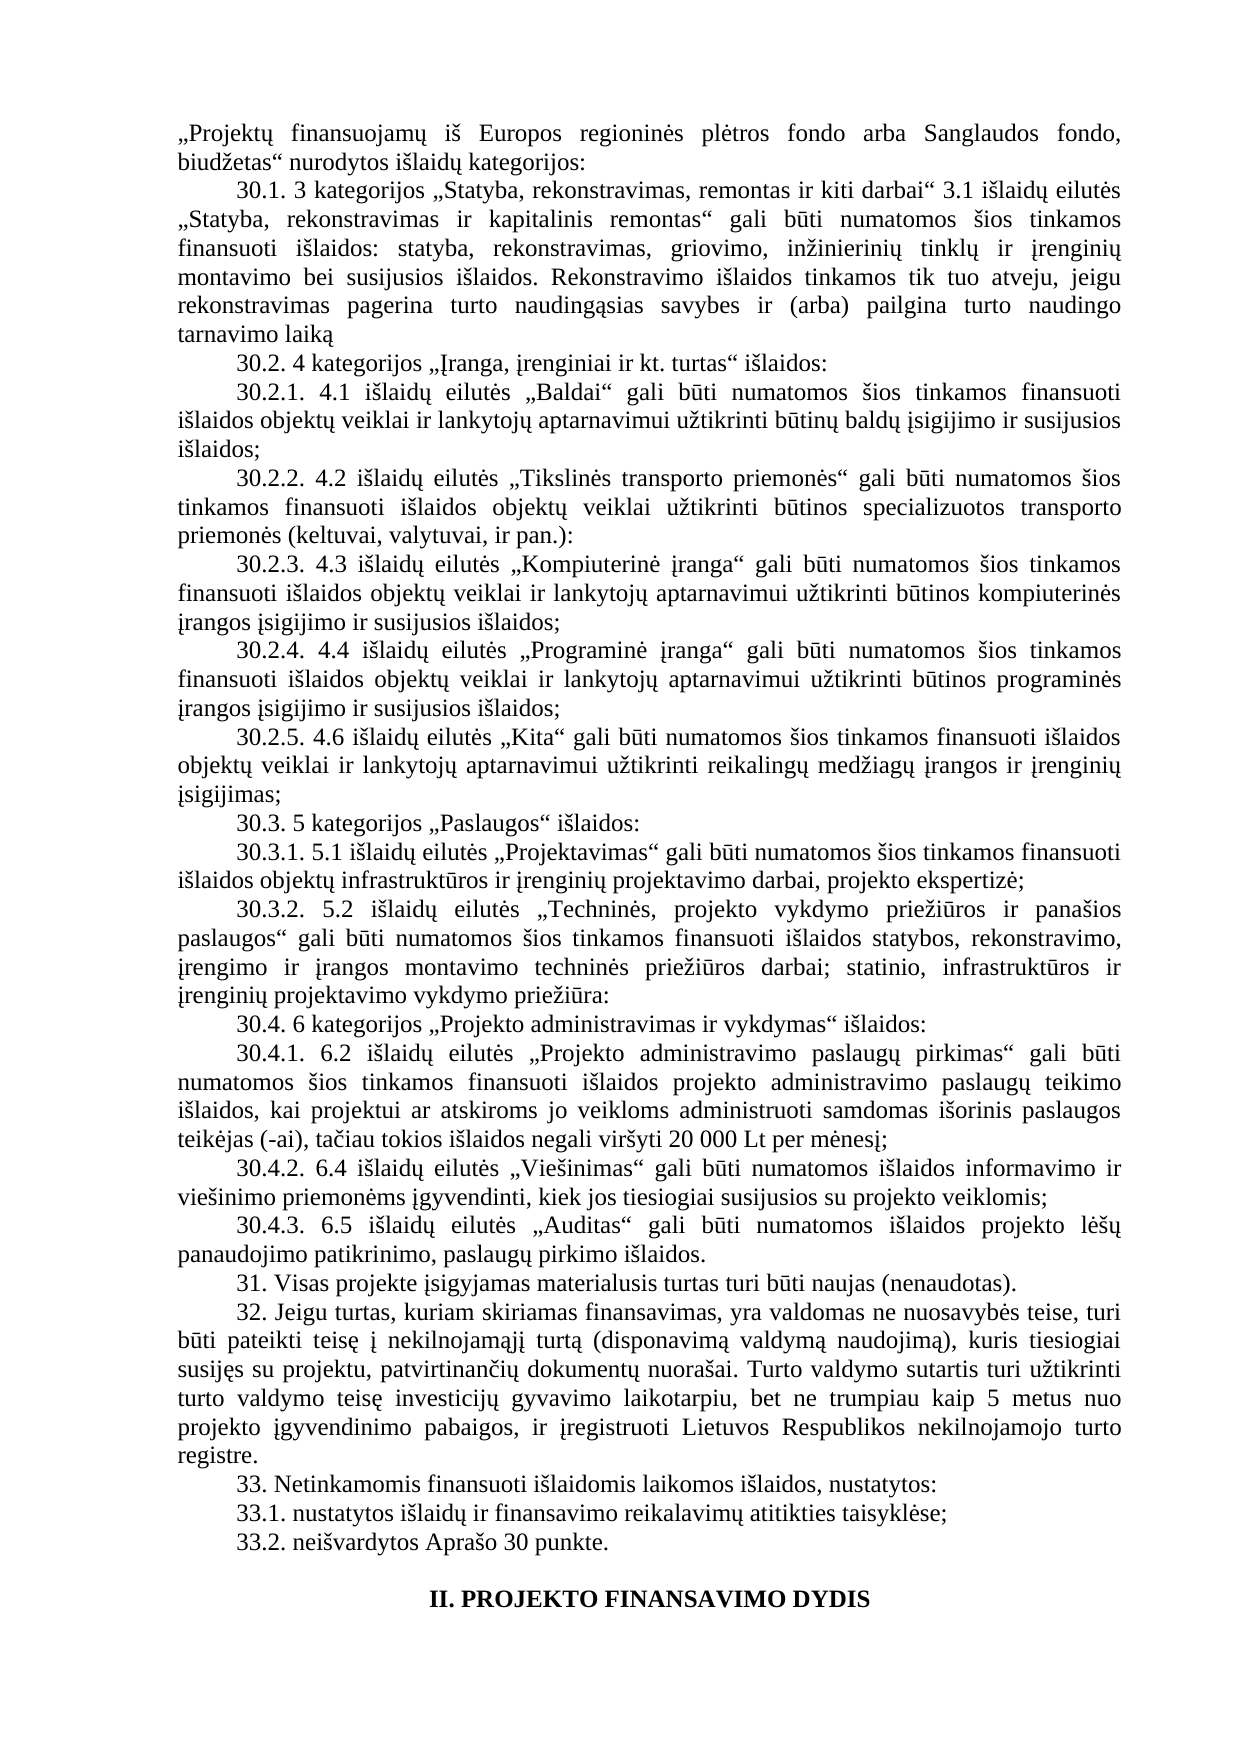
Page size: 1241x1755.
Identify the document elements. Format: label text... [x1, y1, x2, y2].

text 30.3. 5 kategorijos „Paslaugos“ išlaidos: [177, 808, 1122, 837]
text II. PROJEKTO FINANSAVIMO DYDIS [177, 1584, 1122, 1613]
text 30.2.3. 4.3 išlaidų eilutės „Kompiuterinė įranga“ gali būti numatomos šios tinkamos finansuoti išlaidos objektų veiklai ir lankytojų aptarnavimui užtikrinti būtinos kompiuterinės įrangos įsigijimo ir susijusios išlaidos; [177, 549, 1122, 636]
text 33.2. neišvardytos Aprašo 30 punkte. [177, 1527, 1122, 1556]
text 30.4.1. 6.2 išlaidų eilutės „Projekto administravimo paslaugų pirkimas“ gali būti numatomos šios tinkamos finansuoti išlaidos projekto administravimo paslaugų teikimo išlaidos, kai projektui ar atskiroms jo veikloms administruoti samdomas išorinis paslaugos teikėjas (-ai), tačiau tokios išlaidos negali viršyti 20 000 Lt per mėnesį; [177, 1038, 1122, 1153]
text 30.2.2. 4.2 išlaidų eilutės „Tikslinės transporto priemonės“ gali būti numatomos šios tinkamos finansuoti išlaidos objektų veiklai užtikrinti būtinos specializuotos transporto priemonės (keltuvai, valytuvai, ir pan.): [177, 463, 1122, 549]
text 30.4.2. 6.4 išlaidų eilutės „Viešinimas“ gali būti numatomos išlaidos informavimo ir viešinimo priemonėms įgyvendinti, kiek jos tiesiogiai susijusios su projekto veiklomis; [177, 1153, 1122, 1211]
text 33.1. nustatytos išlaidų ir finansavimo reikalavimų atitikties taisyklėse; [177, 1498, 1122, 1527]
text 30.3.2. 5.2 išlaidų eilutės „Techninės, projekto vykdymo priežiūros ir panašios paslaugos“ gali būti numatomos šios tinkamos finansuoti išlaidos statybos, rekonstravimo, įrengimo ir įrangos montavimo techninės priežiūros darbai; statinio, infrastruktūros ir įrenginių projektavimo vykdymo priežiūra: [177, 894, 1122, 1009]
text 30.4.3. 6.5 išlaidų eilutės „Auditas“ gali būti numatomos išlaidos projekto lėšų panaudojimo patikrinimo, paslaugų pirkimo išlaidos. [177, 1211, 1122, 1268]
text 30.2.4. 4.4 išlaidų eilutės „Programinė įranga“ gali būti numatomos šios tinkamos finansuoti išlaidos objektų veiklai ir lankytojų aptarnavimui užtikrinti būtinos programinės įrangos įsigijimo ir susijusios išlaidos; [177, 636, 1122, 722]
text 31. Visas projekte įsigyjamas materialusis turtas turi būti naujas (nenaudotas). [177, 1268, 1122, 1297]
text 30.4. 6 kategorijos „Projekto administravimas ir vykdymas“ išlaidos: [177, 1009, 1122, 1038]
text 30.1. 3 kategorijos „Statyba, rekonstravimas, remontas ir kiti darbai“ 3.1 išlaidų eilutės „Statyba, rekonstravimas ir kapitalinis remontas“ gali būti numatomos šios tinkamos finansuoti išlaidos: statyba, rekonstravimas, griovimo, inžinierinių tinklų ir įrenginių montavimo bei susijusios išlaidos. Rekonstravimo išlaidos tinkamos tik tuo atveju, jeigu rekonstravimas pagerina turto naudingąsias savybes ir (arba) pailgina turto naudingo tarnavimo laiką [177, 176, 1122, 348]
text 30.2. 4 kategorijos „Įranga, įrenginiai ir kt. turtas“ išlaidos: [177, 348, 1122, 377]
text „Projektų finansuojamų iš Europos regioninės plėtros fondo arba Sanglaudos fondo, biudžetas“ nurodytos išlaidų kategorijos: [177, 118, 1122, 176]
text 30.2.1. 4.1 išlaidų eilutės „Baldai“ gali būti numatomos šios tinkamos finansuoti išlaidos objektų veiklai ir lankytojų aptarnavimui užtikrinti būtinų baldų įsigijimo ir susijusios išlaidos; [177, 377, 1122, 463]
text 30.2.5. 4.6 išlaidų eilutės „Kita“ gali būti numatomos šios tinkamos finansuoti išlaidos objektų veiklai ir lankytojų aptarnavimui užtikrinti reikalingų medžiagų įrangos ir įrenginių įsigijimas; [177, 722, 1122, 808]
text 33. Netinkamomis finansuoti išlaidomis laikomos išlaidos, nustatytos: [177, 1469, 1122, 1498]
text 32. Jeigu turtas, kuriam skiriamas finansavimas, yra valdomas ne nuosavybės teise, turi būti pateikti teisę į nekilnojamąjį turtą (disponavimą valdymą naudojimą), kuris tiesiogiai susijęs su projektu, patvirtinančių dokumentų nuorašai. Turto valdymo sutartis turi užtikrinti turto valdymo teisę investicijų gyvavimo laikotarpiu, bet ne trumpiau kaip 5 metus nuo projekto įgyvendinimo pabaigos, ir įregistruoti Lietuvos Respublikos nekilnojamojo turto registre. [177, 1297, 1122, 1469]
text 30.3.1. 5.1 išlaidų eilutės „Projektavimas“ gali būti numatomos šios tinkamos finansuoti išlaidos objektų infrastruktūros ir įrenginių projektavimo darbai, projekto ekspertizė; [177, 837, 1122, 894]
